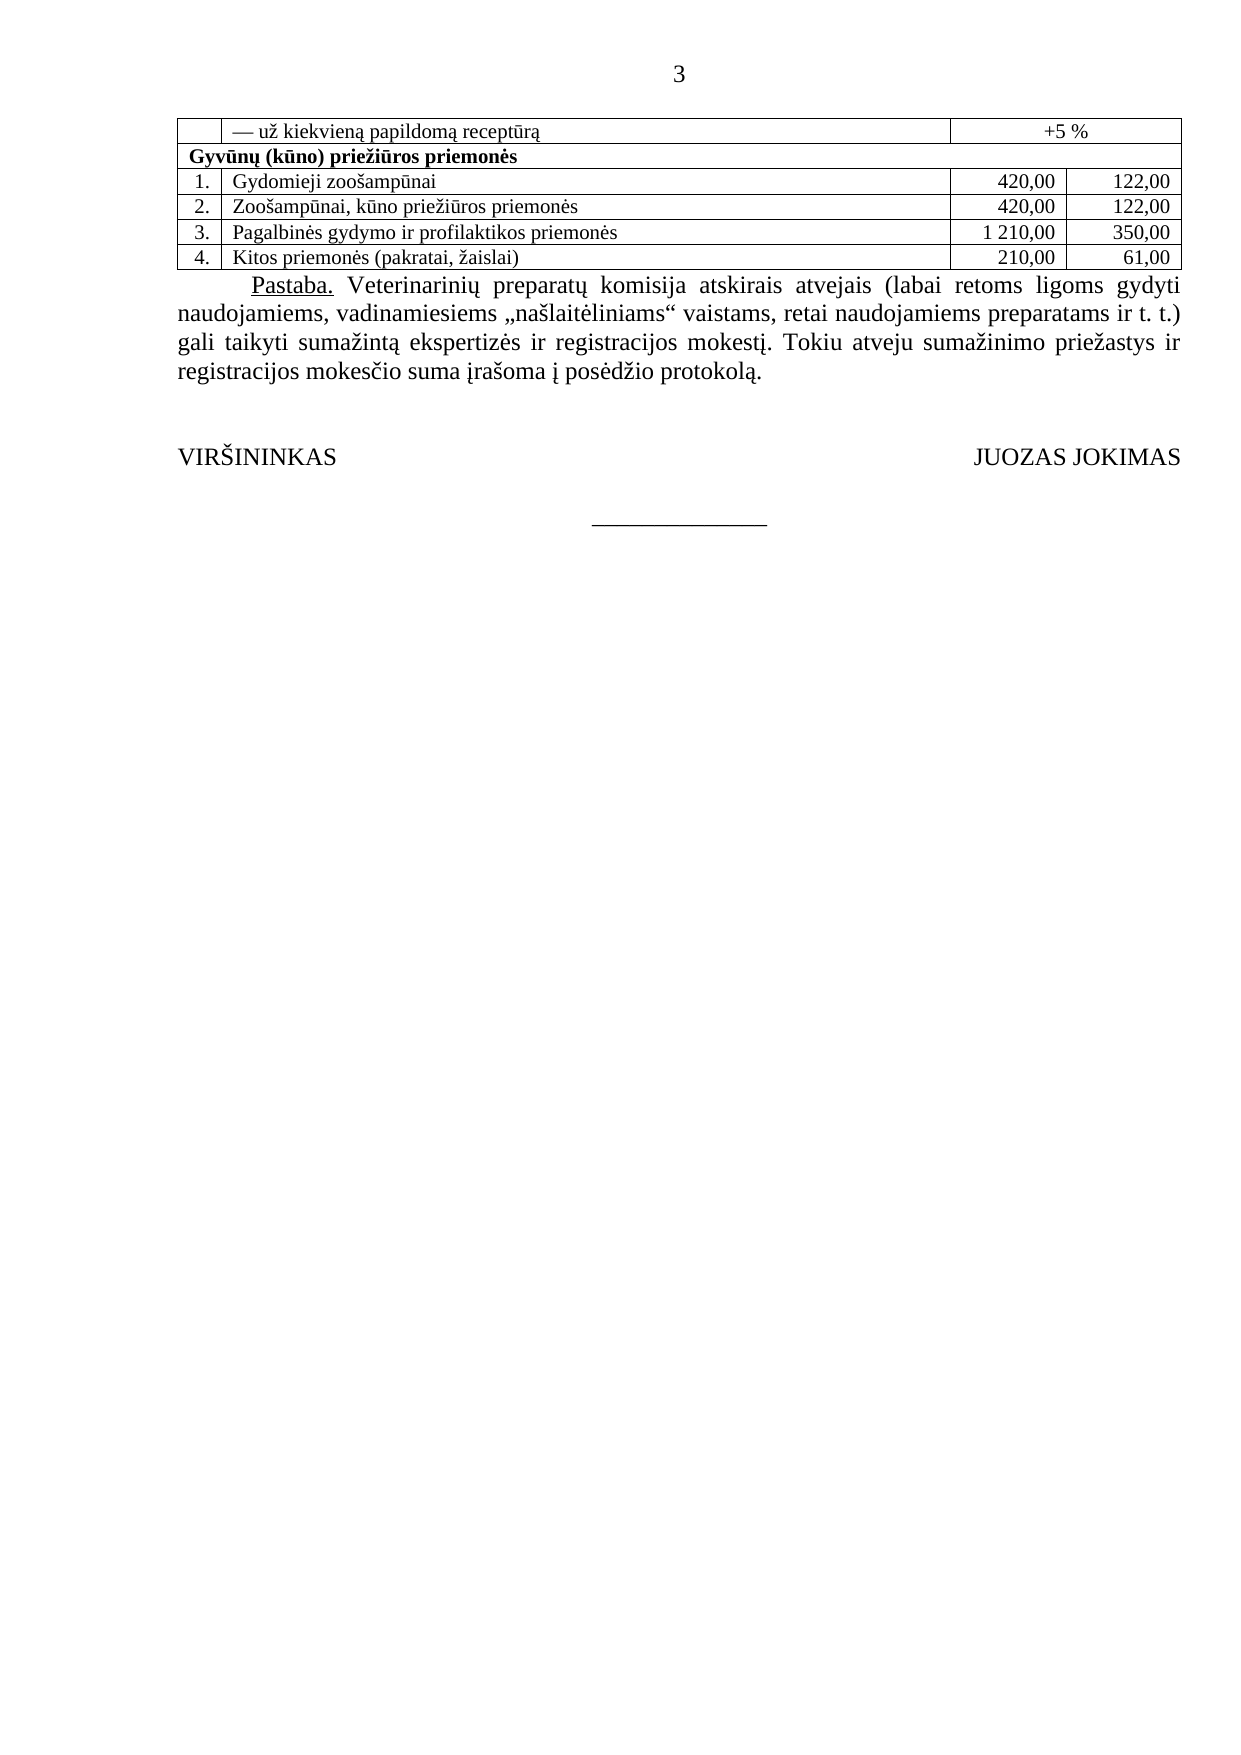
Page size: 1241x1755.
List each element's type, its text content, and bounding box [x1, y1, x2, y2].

table_cell — už kiekvieną papildomą receptūrą [222, 119, 950, 143]
table_cell 61,00 [1067, 245, 1181, 269]
table_cell 122,00 [1067, 195, 1181, 218]
table_cell 122,00 [1067, 169, 1181, 193]
table_cell 2. [178, 195, 221, 218]
text Pastaba. Veterinarinių preparatų komisija atskirais atvejais (labai retoms ligoms gydyti naudojamiems, vadinamiesiems „našlaitėliniams“ vaistams, retai naudojamiems preparatams ir t. t.) gali taikyti sumažintą ekspertizės ir registracijos mokestį. Tokiu atveju sumažinimo priežastys ir registracijos mokesčio suma įrašoma į posėdžio protokolą. [177, 270, 1181, 385]
table_cell Gyvūnų (kūno) priežiūros priemonės [178, 144, 1181, 168]
table_cell 3. [178, 220, 221, 244]
table_cell 1 210,00 [951, 220, 1066, 244]
table_cell Pagalbinės gydymo ir profilaktikos priemonės [222, 220, 950, 244]
table_cell 420,00 [951, 195, 1066, 218]
table_cell 350,00 [1067, 220, 1181, 244]
text VIRŠININKAS JUOZAS JOKIMAS [177, 442, 1181, 471]
table_cell 4. [178, 245, 221, 269]
table_cell Kitos priemonės (pakratai, žaislai) [222, 245, 950, 269]
table_cell Zoošampūnai, kūno priežiūros priemonės [222, 195, 950, 218]
table_cell Gydomieji zoošampūnai [222, 169, 950, 193]
table_cell 210,00 [951, 245, 1066, 269]
table_cell [178, 119, 221, 143]
table_cell +5 % [951, 119, 1181, 143]
table_cell 1. [178, 169, 221, 193]
text ______________ [177, 500, 1181, 528]
table_cell 420,00 [951, 169, 1066, 193]
